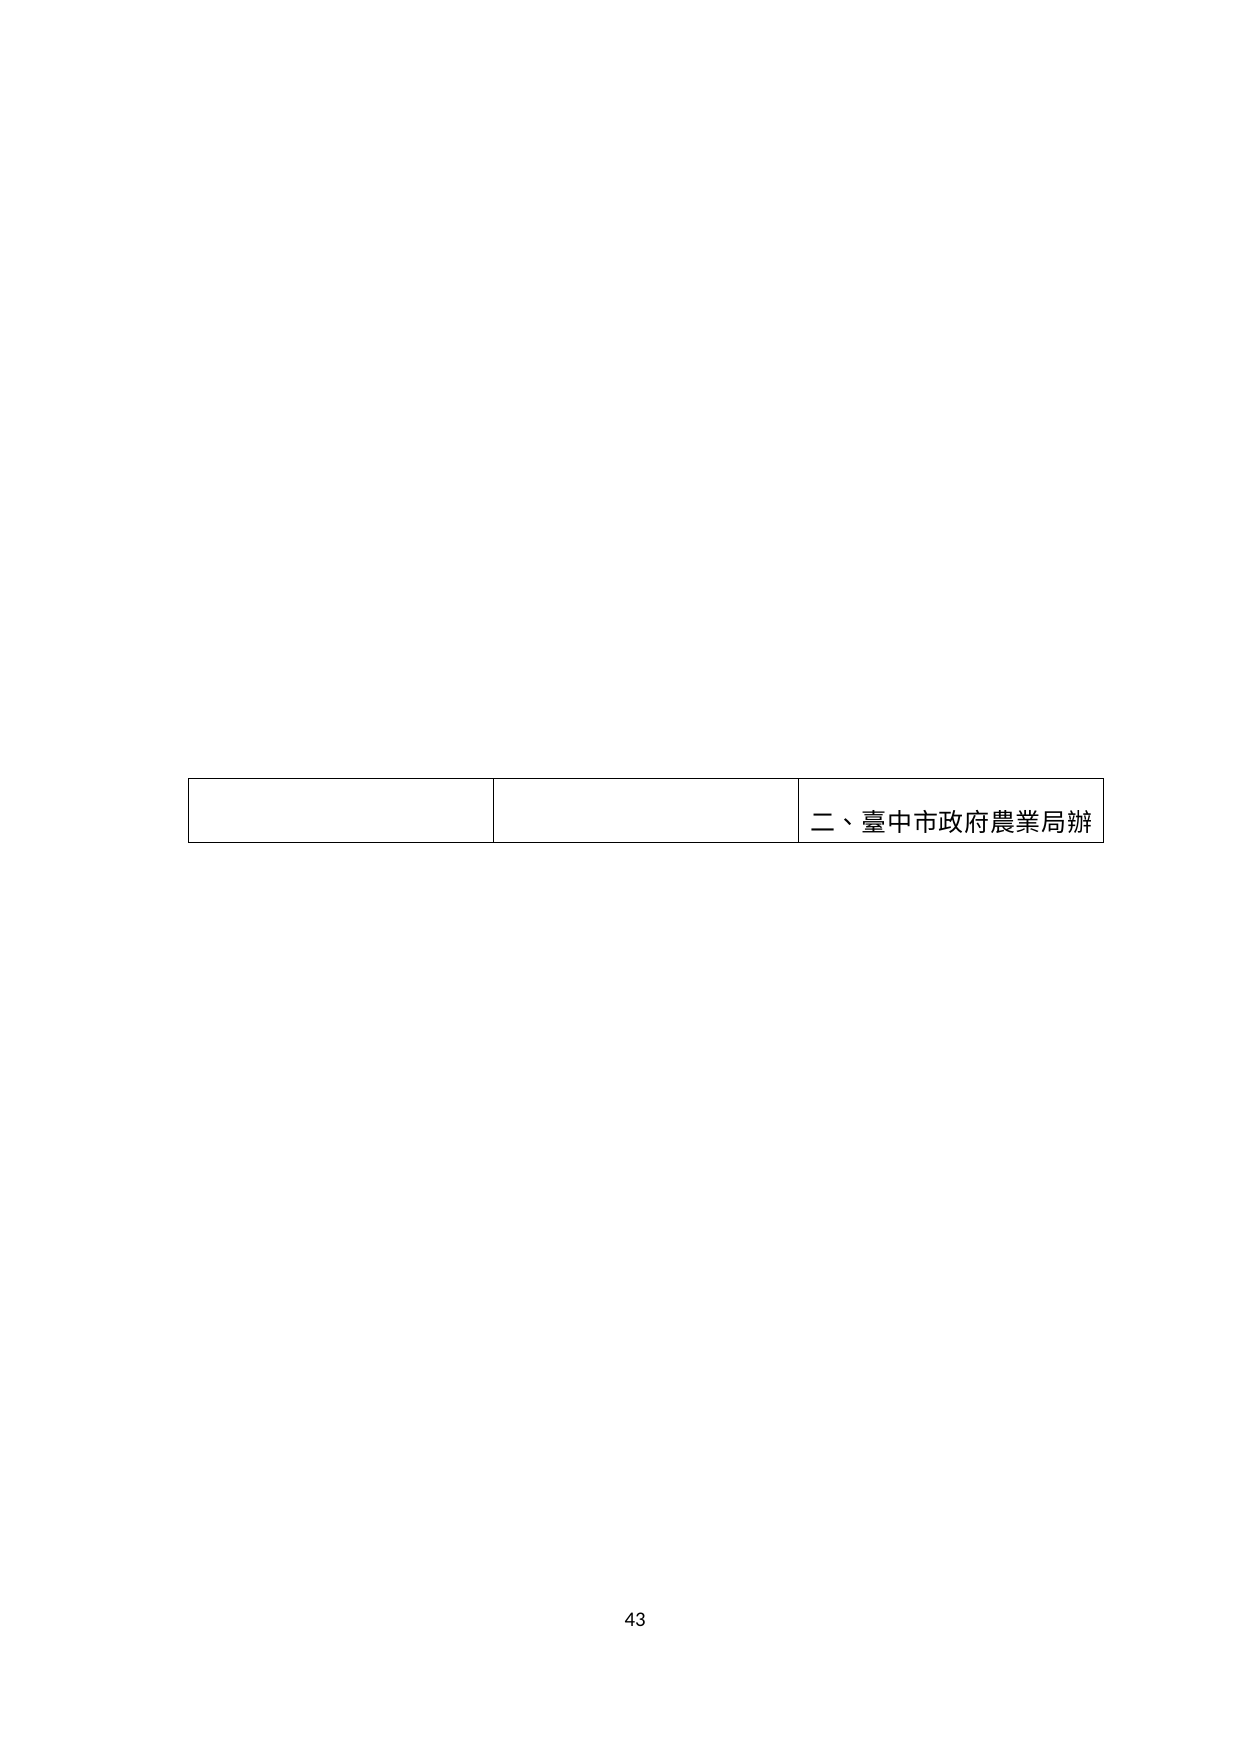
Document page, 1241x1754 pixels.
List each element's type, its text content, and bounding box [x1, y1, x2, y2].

table_cell [494, 779, 798, 842]
table_cell [189, 779, 493, 842]
table_cell 二、臺中市政府農業局辦 [799, 779, 1103, 842]
